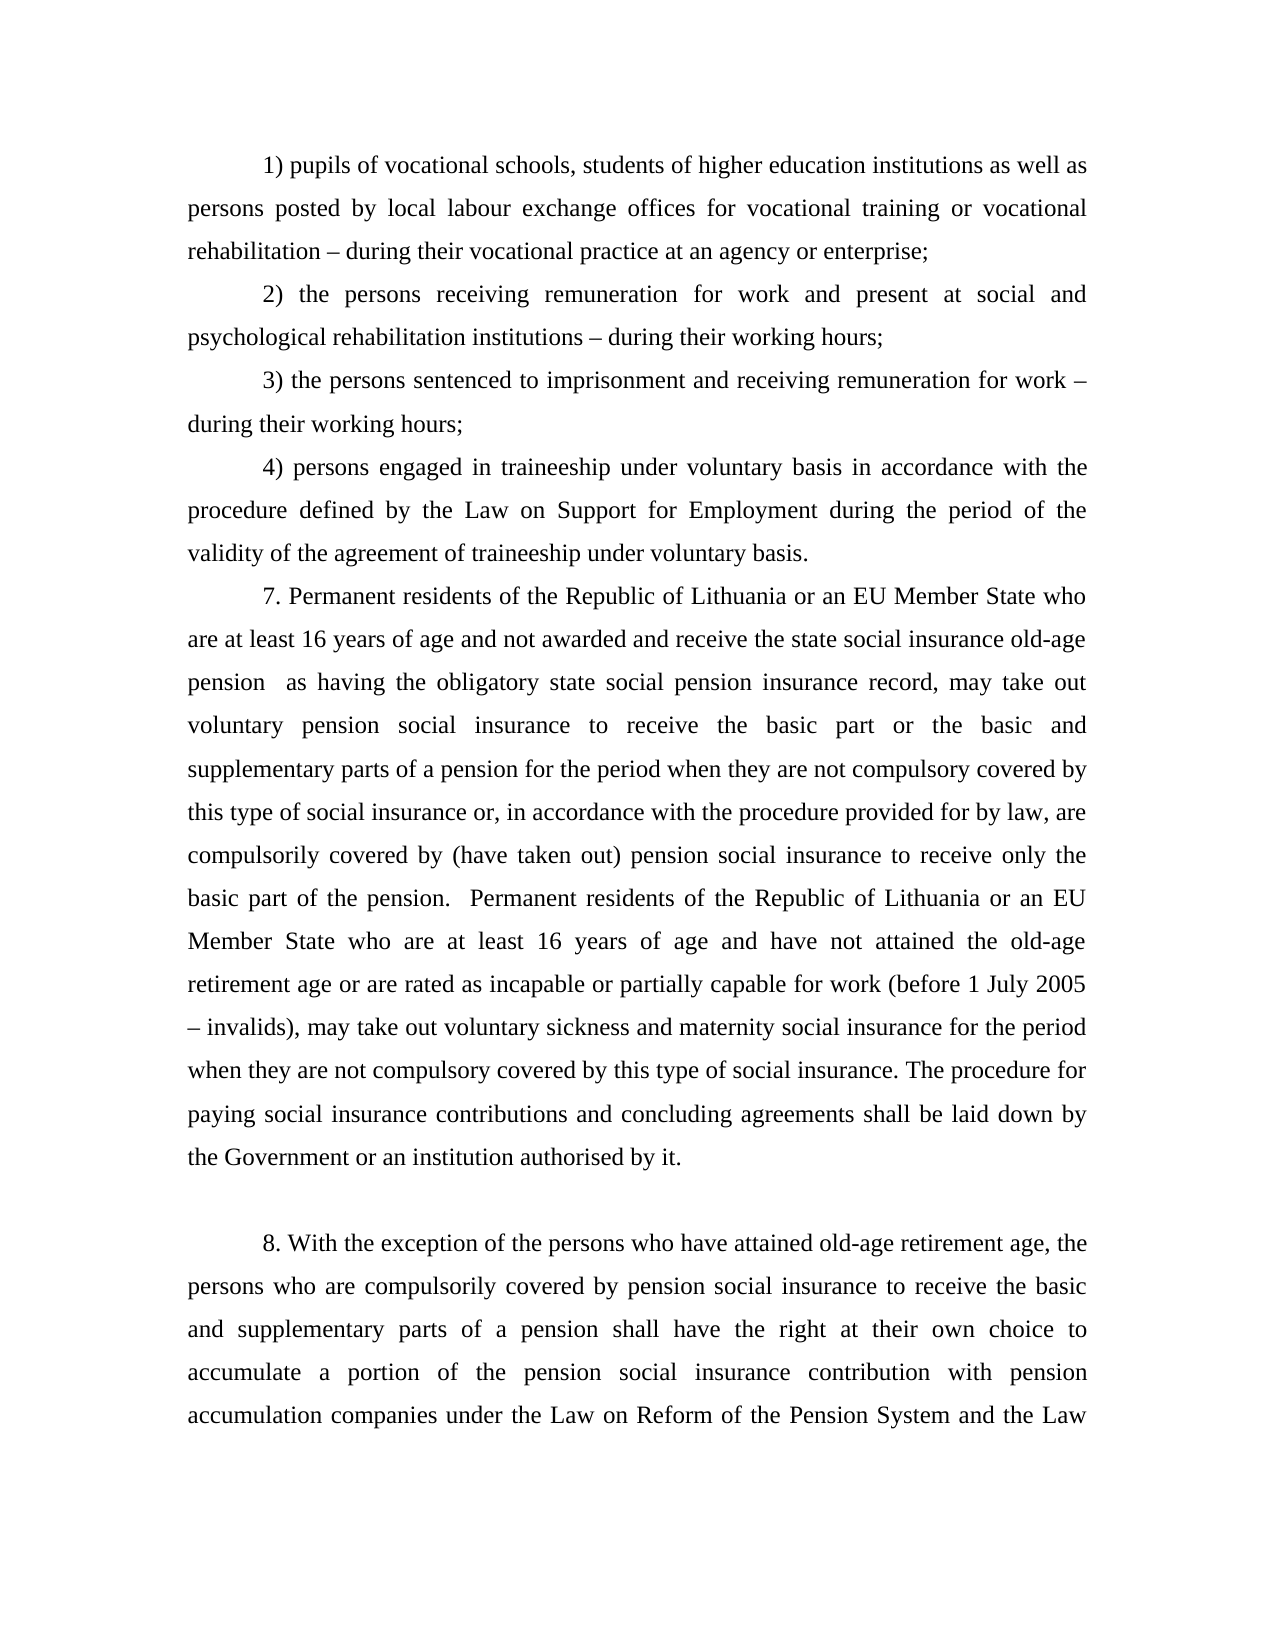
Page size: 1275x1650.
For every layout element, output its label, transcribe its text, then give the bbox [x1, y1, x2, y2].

text 8. With the exception of the persons who have attained old-age retirement age, the persons who are compulsorily covered by pension social insurance to receive the basic and supplementary parts of a pension shall have the right at their own choice to accumulate a portion of the pension social insurance contribution with pension accumulation companies under the Law on Reform of the Pension System and the Law [187, 1228, 1088, 1429]
text 4) persons engaged in traineeship under voluntary basis in accordance with the procedure defined by the Law on Support for Employment during the period of the validity of the agreement of traineeship under voluntary basis. [187, 452, 1088, 567]
text 7. Permanent residents of the Republic of Lithuania or an EU Member State who are at least 16 years of age and not awarded and receive the state social insurance old-age pension as having the obligatory state social pension insurance record, may take out voluntary pension social insurance to receive the basic part or the basic and supplementary parts of a pension for the period when they are not compulsory covered by this type of social insurance or, in accordance with the procedure provided for by law, are compulsorily covered by (have taken out) pension social insurance to receive only the basic part of the pension. Permanent residents of the Republic of Lithuania or an EU Member State who are at least 16 years of age and have not attained the old-age retirement age or are rated as incapable or partially capable for work (before 1 July 2005 – invalids), may take out voluntary sickness and maternity social insurance for the period when they are not compulsory covered by this type of social insurance. The procedure for paying social insurance contributions and concluding agreements shall be laid down by the Government or an institution authorised by it. [187, 581, 1087, 1171]
text 2) the persons receiving remuneration for work and present at social and psychological rehabilitation institutions – during their working hours; [187, 279, 1088, 351]
text 1) pupils of vocational schools, students of higher education institutions as well as persons posted by local labour exchange offices for vocational training or vocational rehabilitation – during their vocational practice at an agency or enterprise; [187, 150, 1088, 265]
text 3) the persons sentenced to imprisonment and receiving remuneration for work – during their working hours; [187, 366, 1088, 437]
